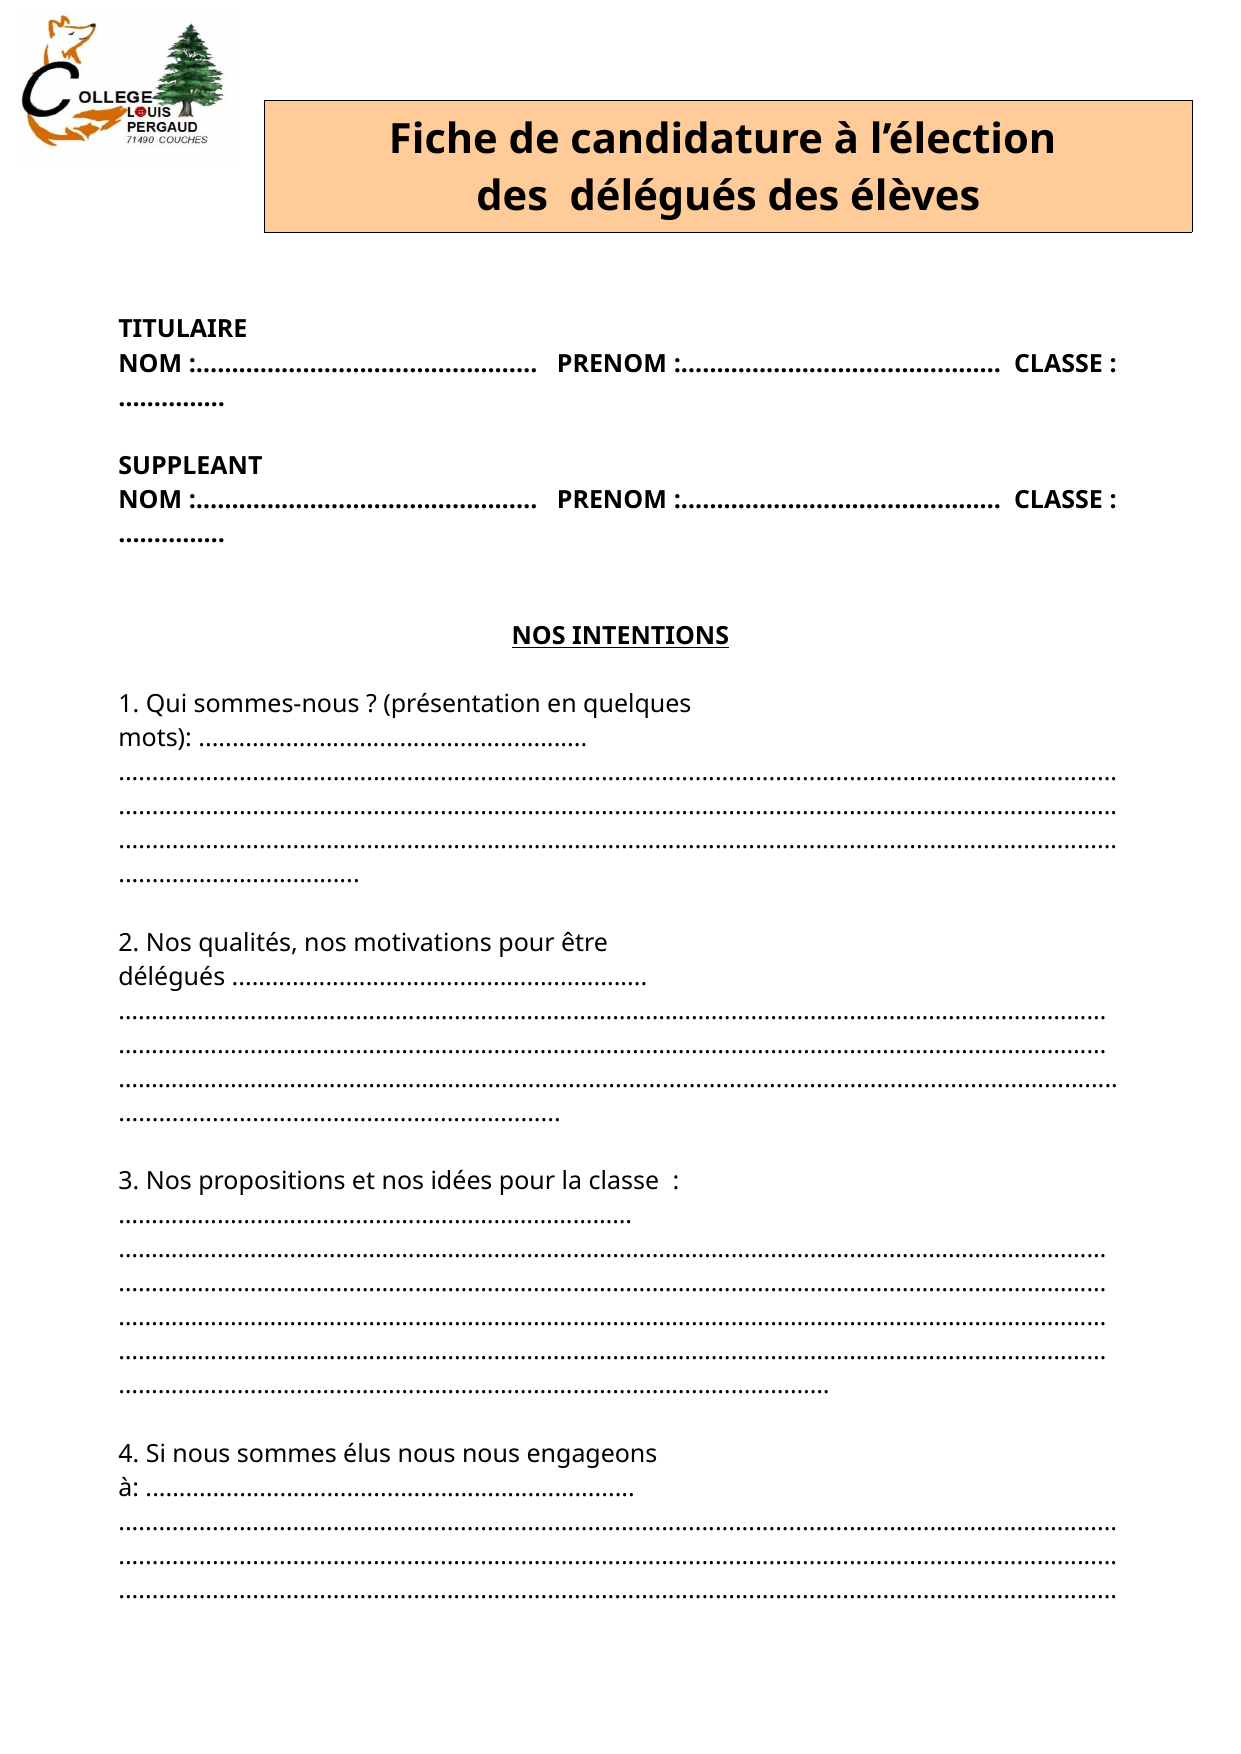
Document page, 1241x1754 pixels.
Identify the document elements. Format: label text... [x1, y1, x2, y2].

text 3. Nos propositions et nos idées pour la classe : …………………………………………………………………… [118, 1163, 1122, 1231]
text 4. Si nous sommes élus nous nous engageons à: ......................................................................... [118, 1435, 1122, 1503]
text ................................................................................................................................................................................................................................................................................................................................................................................................................................................................................................... [118, 754, 1122, 890]
list 1. Qui sommes-nous ? (présentation en quelques mots): .......................................................... [118, 686, 1122, 754]
subtitle NOS INTENTIONS [118, 618, 1122, 652]
picture [17, 9, 239, 163]
text Fiche de candidature à l’élection [273, 109, 1183, 166]
text NOM :………………………………………… PRENOM :……………………………………… CLASSE :…………… [118, 345, 1122, 413]
text …………………………………………………………………………………………………………………………………………………………………………………………………………………………………………………………………………………………………………………………………………………………………………………………………………………………………………………………………………………………………………………………………………………………………………………………………………………………………………………… [118, 1231, 1122, 1401]
text des délégués des élèves [273, 166, 1183, 223]
text SUPPLEANT [118, 447, 1122, 481]
text TITULAIRE [118, 311, 1122, 345]
text ………………………………………………………………………………………………………………………………………………………………………………………………………………………………………………………………………………………………………………………..................................................................................................................................................................... [118, 992, 1122, 1129]
text 2. Nos qualités, nos motivations pour être délégués .............................................................. [118, 924, 1122, 992]
text NOM :………………………………………… PRENOM :……………………………………… CLASSE :…………… [118, 481, 1122, 549]
text ............................................................................................................................................................................................................................................................................................................................................................................................................................................................... [118, 1503, 1122, 1606]
